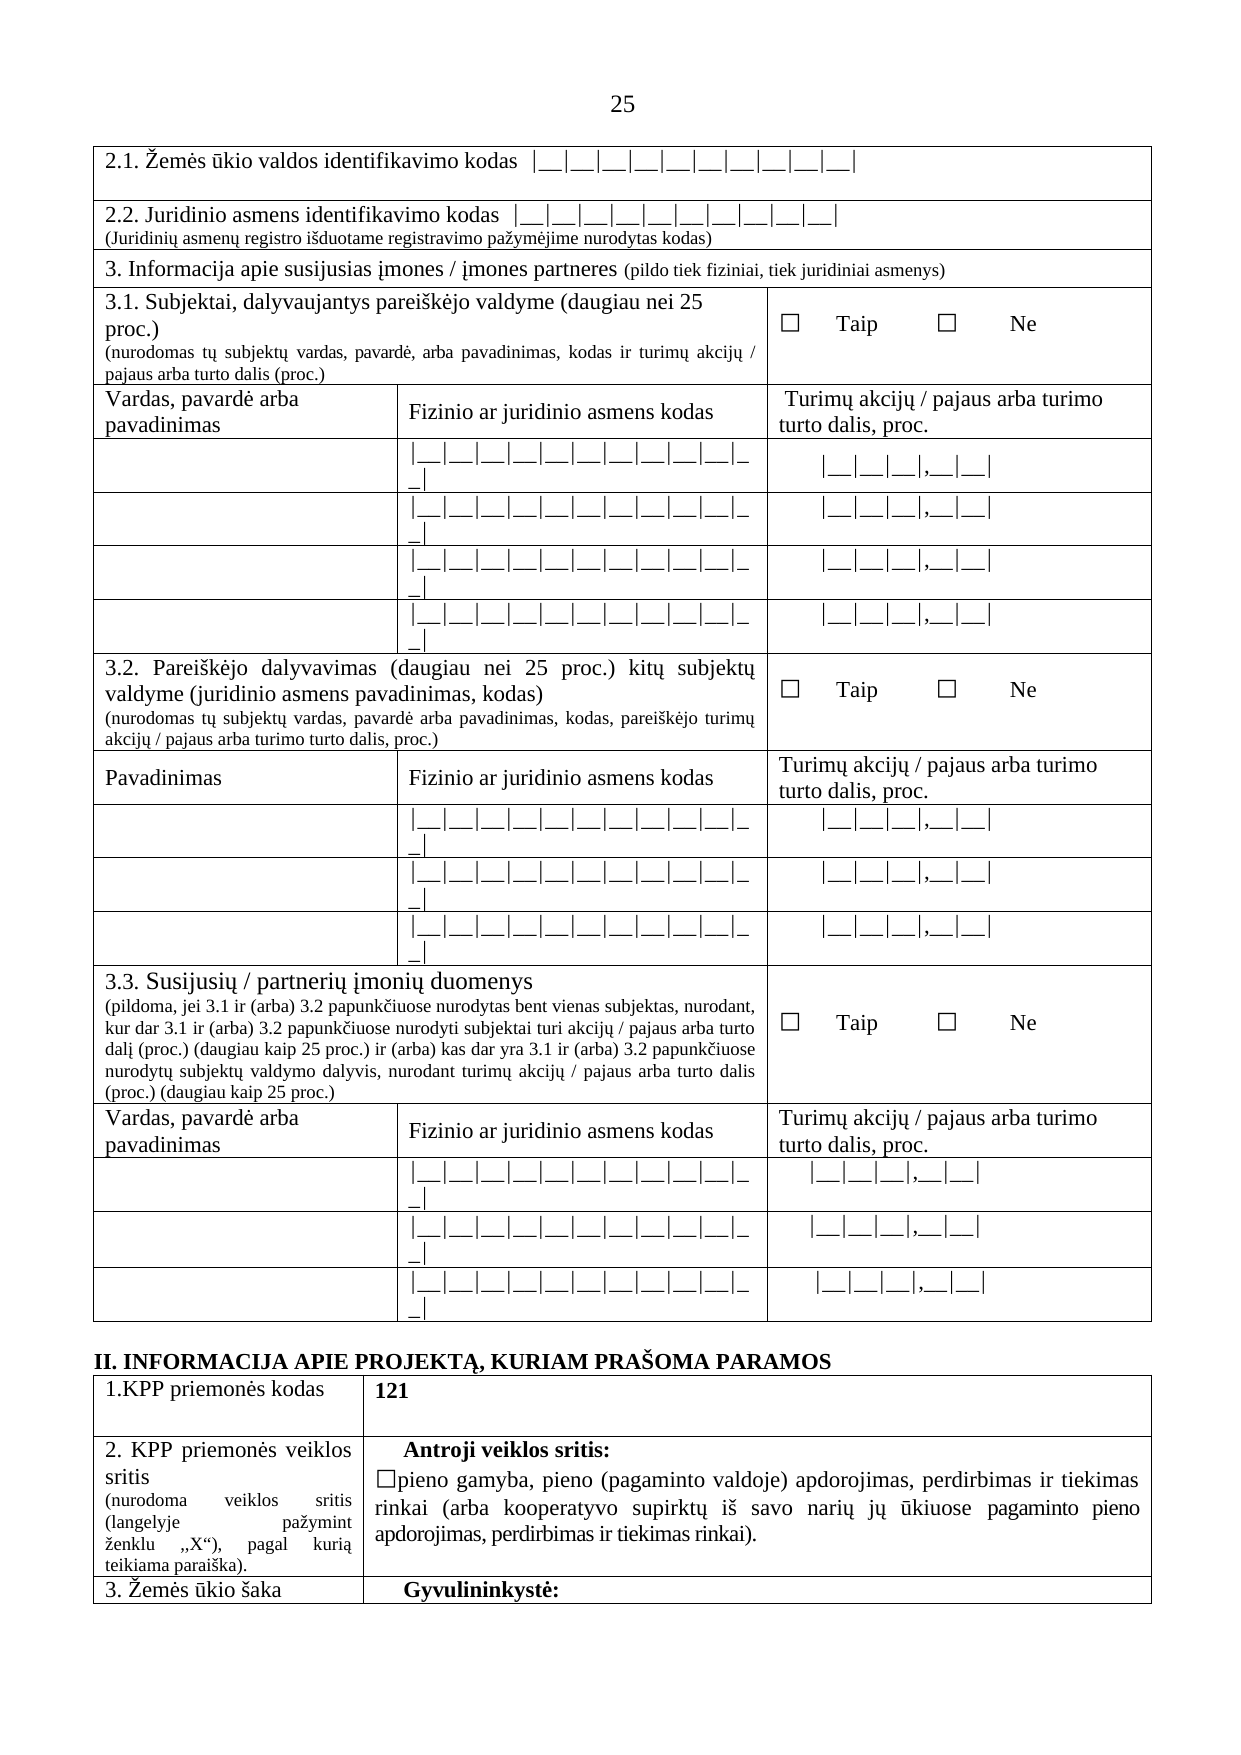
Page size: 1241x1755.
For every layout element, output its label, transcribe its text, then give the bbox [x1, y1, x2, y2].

table_cell [94, 912, 397, 965]
table_cell ___,__ [768, 439, 1151, 492]
table_cell ⬜ Taip ⬜ Ne [768, 966, 1151, 1103]
table_cell 2. KPP priemonės veiklos sritis (nurodoma veiklos sritis (langelyje pažymint ženklu ,,X“), pagal kurią teikiama paraiška). [94, 1437, 363, 1576]
table_cell ___,__ [768, 546, 1151, 599]
table_cell [94, 1212, 397, 1267]
table_cell ___,__ [768, 1158, 1151, 1211]
table_cell Fizinio ar juridinio asmens kodas [398, 1104, 767, 1157]
table_cell [94, 1268, 397, 1321]
table_cell 2.1. Žemės ūkio valdos identifikavimo kodas __________ [94, 147, 1151, 200]
table_cell ___________ [398, 546, 767, 599]
table_cell [94, 805, 397, 857]
table_cell ___,__ [768, 600, 1151, 653]
table_cell Turimų akcijų / pajaus arba turimo turto dalis, proc. [768, 385, 1151, 438]
table_cell ⬜ Taip ⬜ Ne [768, 654, 1151, 750]
table_cell ___________ [398, 858, 767, 911]
table_cell ⬜ Taip ⬜ Ne [768, 288, 1151, 384]
table_cell Fizinio ar juridinio asmens kodas [398, 385, 767, 438]
table_cell [94, 600, 397, 653]
table_cell ___________ [398, 1268, 767, 1321]
table_cell 3. Žemės ūkio šaka [94, 1577, 363, 1603]
table_cell Antroji veiklos sritis: ⬜pieno gamyba, pieno (pagaminto valdoje) apdorojimas, perdirbimas ir tiekimas rinkai (arba kooperatyvo supirktų iš savo narių jų ūkiuose pagaminto pieno apdorojimas, perdirbimas ir tiekimas rinkai). [364, 1437, 1151, 1576]
table_cell Pavadinimas [94, 751, 397, 803]
table_cell ___,__ [768, 805, 1151, 857]
table_cell Turimų akcijų / pajaus arba turimo turto dalis, proc. [768, 1104, 1151, 1157]
table_cell 3.2. Pareiškėjo dalyvavimas (daugiau nei 25 proc.) kitų subjektų valdyme (juridinio asmens pavadinimas, kodas) (nurodomas tų subjektų vardas, pavardė arba pavadinimas, kodas, pareiškėjo turimų akcijų / pajaus arba turimo turto dalis, proc.) [94, 654, 767, 750]
table_cell 2.2. Juridinio asmens identifikavimo kodas __________ (Juridinių asmenų registro išduotame registravimo pažymėjime nurodytas kodas) [94, 201, 1151, 249]
table_cell ___________ [398, 493, 767, 545]
table_cell ___________ [398, 1158, 767, 1211]
table_cell ___,__ [768, 1268, 1151, 1321]
table_cell Turimų akcijų / pajaus arba turimo turto dalis, proc. [768, 751, 1151, 803]
table_cell ___________ [398, 439, 767, 492]
table_cell [94, 493, 397, 545]
table_cell [94, 858, 397, 911]
text II. INFORMACIJA APIE PROJEKTĄ, KURIAM PRAŠOMA PARAMOS [94, 1348, 1152, 1374]
table_cell ___,__ [768, 1212, 1151, 1267]
table_cell Fizinio ar juridinio asmens kodas [398, 751, 767, 803]
table_cell ___,__ [768, 493, 1151, 545]
table_cell Vardas, pavardė arba pavadinimas [94, 1104, 397, 1157]
table_cell [94, 1158, 397, 1211]
table_cell ___________ [398, 805, 767, 857]
table_cell ___,__ [768, 858, 1151, 911]
table_cell ___________ [398, 1212, 767, 1267]
table_header 121 [364, 1376, 1151, 1436]
table_cell Vardas, pavardė arba pavadinimas [94, 385, 397, 438]
table_cell [94, 439, 397, 492]
table_cell Gyvulininkystė: [364, 1577, 1151, 1603]
table_cell 3.1. Subjektai, dalyvaujantys pareiškėjo valdyme (daugiau nei 25 proc.) (nurodomas tų subjektų vardas, pavardė, arba pavadinimas, kodas ir turimų akcijų / pajaus arba turto dalis (proc.) [94, 288, 767, 384]
table_cell ___,__ [768, 912, 1151, 965]
table_cell 3. Informacija apie susijusias įmones / įmones partneres (pildo tiek fiziniai, tiek juridiniai asmenys) [94, 250, 1151, 287]
table_cell ___________ [398, 600, 767, 653]
table_cell [94, 546, 397, 599]
table_cell 3.3. Susijusių / partnerių įmonių duomenys (pildoma, jei 3.1 ir (arba) 3.2 papunkčiuose nurodytas bent vienas subjektas, nurodant, kur dar 3.1 ir (arba) 3.2 papunkčiuose nurodyti subjektai turi akcijų / pajaus arba turto dalį (proc.) (daugiau kaip 25 proc.) ir (arba) kas dar yra 3.1 ir (arba) 3.2 papunkčiuose nurodytų subjektų valdymo dalyvis, nurodant turimų akcijų / pajaus arba turto dalis (proc.) (daugiau kaip 25 proc.) [94, 966, 767, 1103]
table_cell ___________ [398, 912, 767, 965]
table_header 1.KPP priemonės kodas [94, 1376, 363, 1436]
